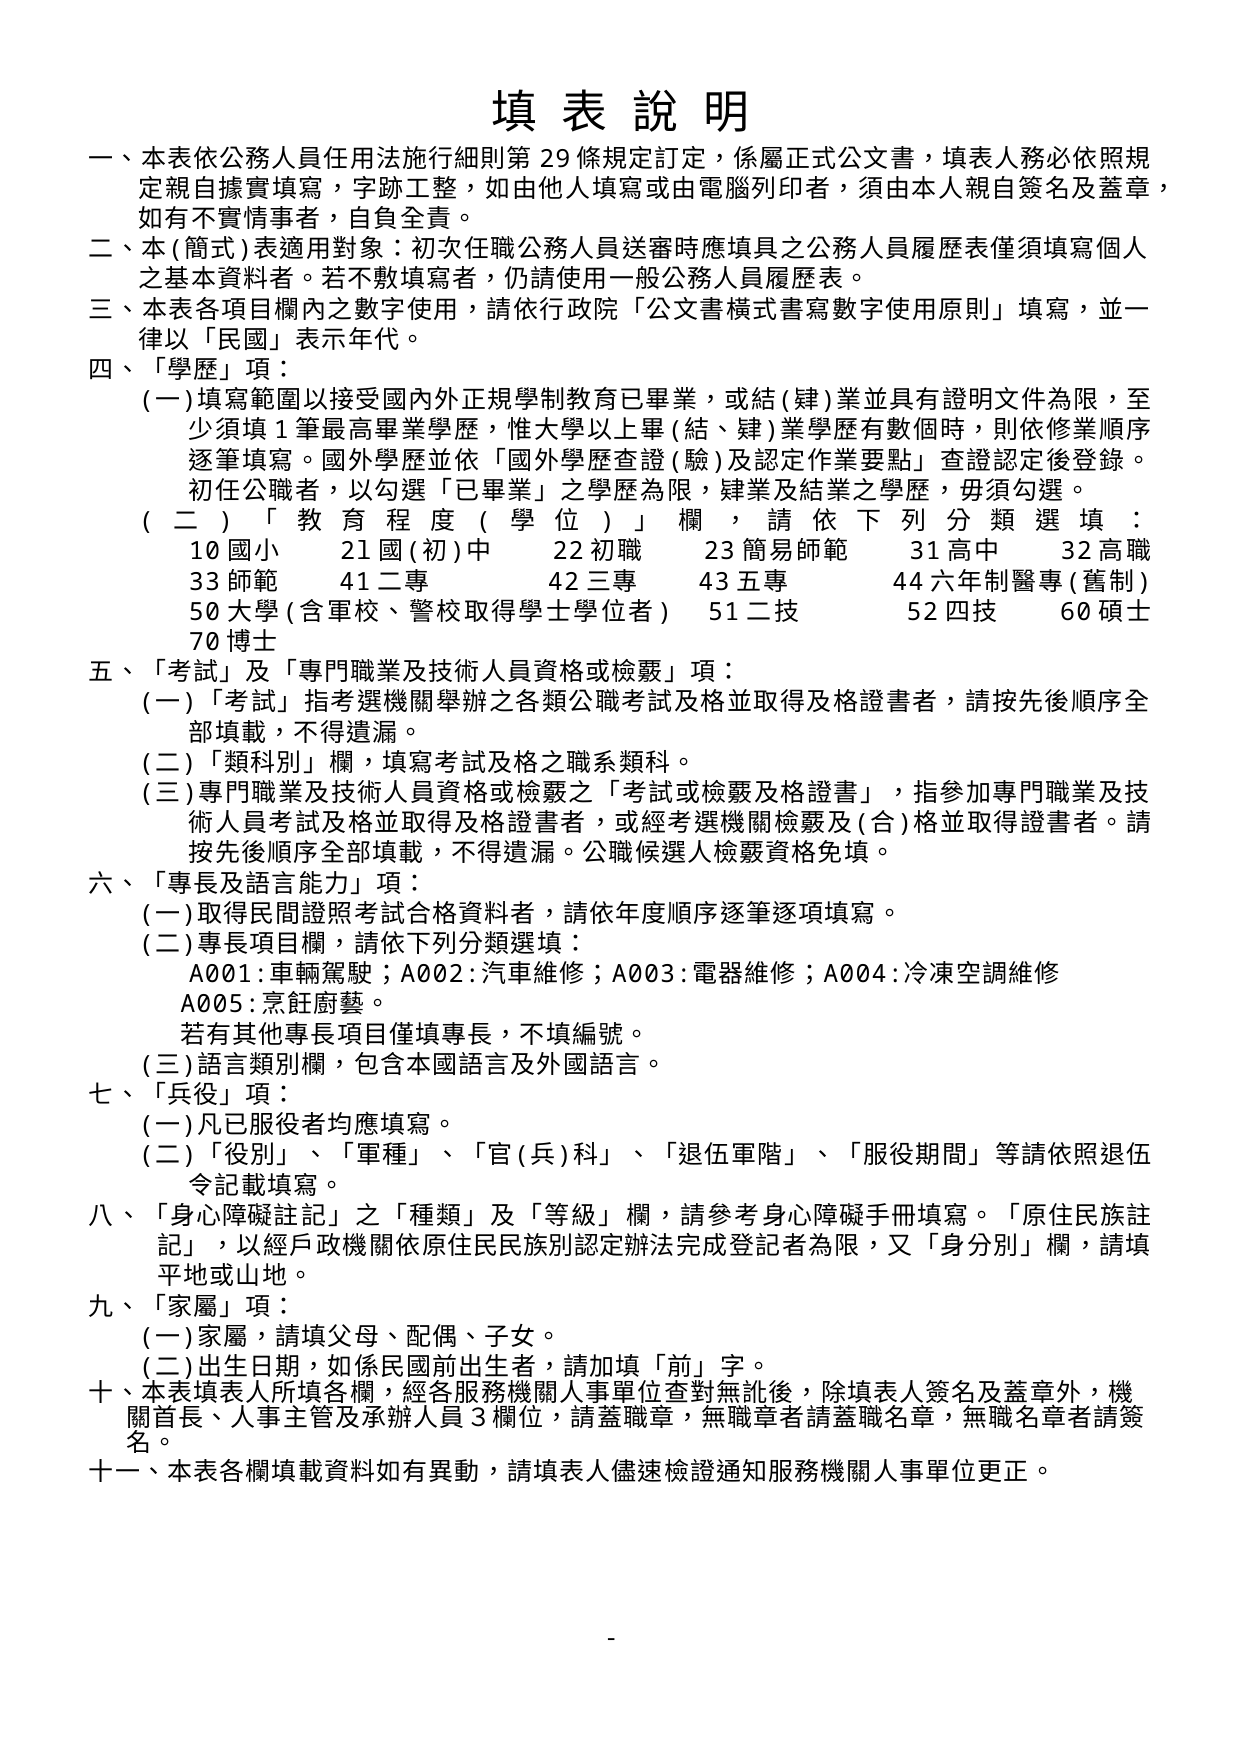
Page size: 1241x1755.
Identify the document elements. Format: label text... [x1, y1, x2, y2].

text (一)取得民間證照考試合格資料者，請依年度順序逐筆逐項填寫。 [139, 898, 1152, 928]
text (二)專長項目欄，請依下列分類選填： [139, 928, 1152, 958]
text 十一、本表各欄填載資料如有異動，請填表人儘速檢證通知服務機關人事單位更正。 [89, 1456, 1152, 1487]
text (二)「類科別」欄，填寫考試及格之職系類科。 [139, 747, 1152, 777]
text (一)填寫範圍以接受國內外正規學制教育已畢業，或結(肄)業並具有證明文件為限，至少須填1筆最高畢業學歷，惟大學以上畢(結、肄)業學歷有數個時，則依修業順序逐筆填寫。國外學歷並依「國外學歷查證(驗)及認定作業要點」查證認定後登錄。初任公職者，以勾選「已畢業」之學歷為限，肄業及結業之學歷，毋須勾選。 [139, 384, 1152, 505]
text (二)「役別」、「軍種」、「官(兵)科」、「退伍軍階」、「服役期間」等請依照退伍令記載填寫。 [139, 1140, 1152, 1200]
text 七、「兵役」項： [89, 1079, 1152, 1109]
text 若有其他專長項目僅填專長，不填編號。 [89, 1019, 1152, 1049]
text (一)家屬，請填父母、配偶、子女。 [139, 1321, 1152, 1351]
text (一)「考試」指考選機關舉辦之各類公職考試及格並取得及格證書者，請按先後順序全部填載，不得遺漏。 [139, 687, 1152, 747]
text 二、本(簡式)表適用對象：初次任職公務人員送審時應填具之公務人員履歷表僅須填寫個人之基本資料者。若不敷填寫者，仍請使用一般公務人員履歷表。 [89, 233, 1152, 294]
text 八、「身心障礙註記」之「種類」及「等級」欄，請參考身心障礙手冊填寫。「原住民族註記」，以經戶政機關依原住民民族別認定辦法完成登記者為限，又「身分別」欄，請填平地或山地。 [89, 1200, 1152, 1291]
text A001:車輛駕駛；A002:汽車維修；A003:電器維修；A004:冷凍空調維修 [189, 958, 1152, 989]
text 五、「考試」及「專門職業及技術人員資格或檢覈」項： [89, 656, 1152, 687]
text 六、「專長及語言能力」項： [89, 868, 1152, 898]
text (三)語言類別欄，包含本國語言及外國語言。 [139, 1049, 1152, 1079]
text (三)專門職業及技術人員資格或檢覈之「考試或檢覈及格證書」，指參加專門職業及技術人員考試及格並取得及格證書者，或經考選機關檢覈及(合)格並取得證書者。請按先後順序全部填載，不得遺漏。公職候選人檢覈資格免填。 [139, 777, 1152, 868]
text 填 表 說 明 [89, 75, 1152, 141]
text 九、「家屬」項： [89, 1291, 1152, 1321]
text 三、本表各項目欄內之數字使用，請依行政院「公文書橫式書寫數字使用原則」填寫，並一律以「民國」表示年代。 [89, 294, 1152, 354]
text (一)凡已服役者均應填寫。 [139, 1109, 1152, 1140]
text 一、本表依公務人員任用法施行細則第29條規定訂定，係屬正式公文書，填表人務必依照規定親自據實填寫，字跡工整，如由他人填寫或由電腦列印者，須由本人親自簽名及蓋章，如有不實情事者，自負全責。 [89, 143, 1152, 233]
text (二)「教育程度(學位)」欄，請依下列分類選填： 10國小 2l國(初)中 22初職 23簡易師範 31高中 32高職 33師範 41二專 42三專 43五專 44六年制醫專(舊制) 50大學(含軍校、警校取得學士學位者) 51二技 52四技 60碩士 70博士 [139, 505, 1152, 656]
text (二)出生日期，如係民國前出生者，請加填「前」字。 [139, 1351, 1152, 1381]
text 四、「學歷」項： [89, 354, 1152, 384]
text 十、本表填表人所填各欄，經各服務機關人事單位查對無訛後，除填表人簽名及蓋章外，機關首長、人事主管及承辦人員３欄位，請蓋職章，無職章者請蓋職名章，無職名章者請簽名。 [89, 1381, 1152, 1456]
text A005:烹飪廚藝。 [89, 989, 1152, 1019]
